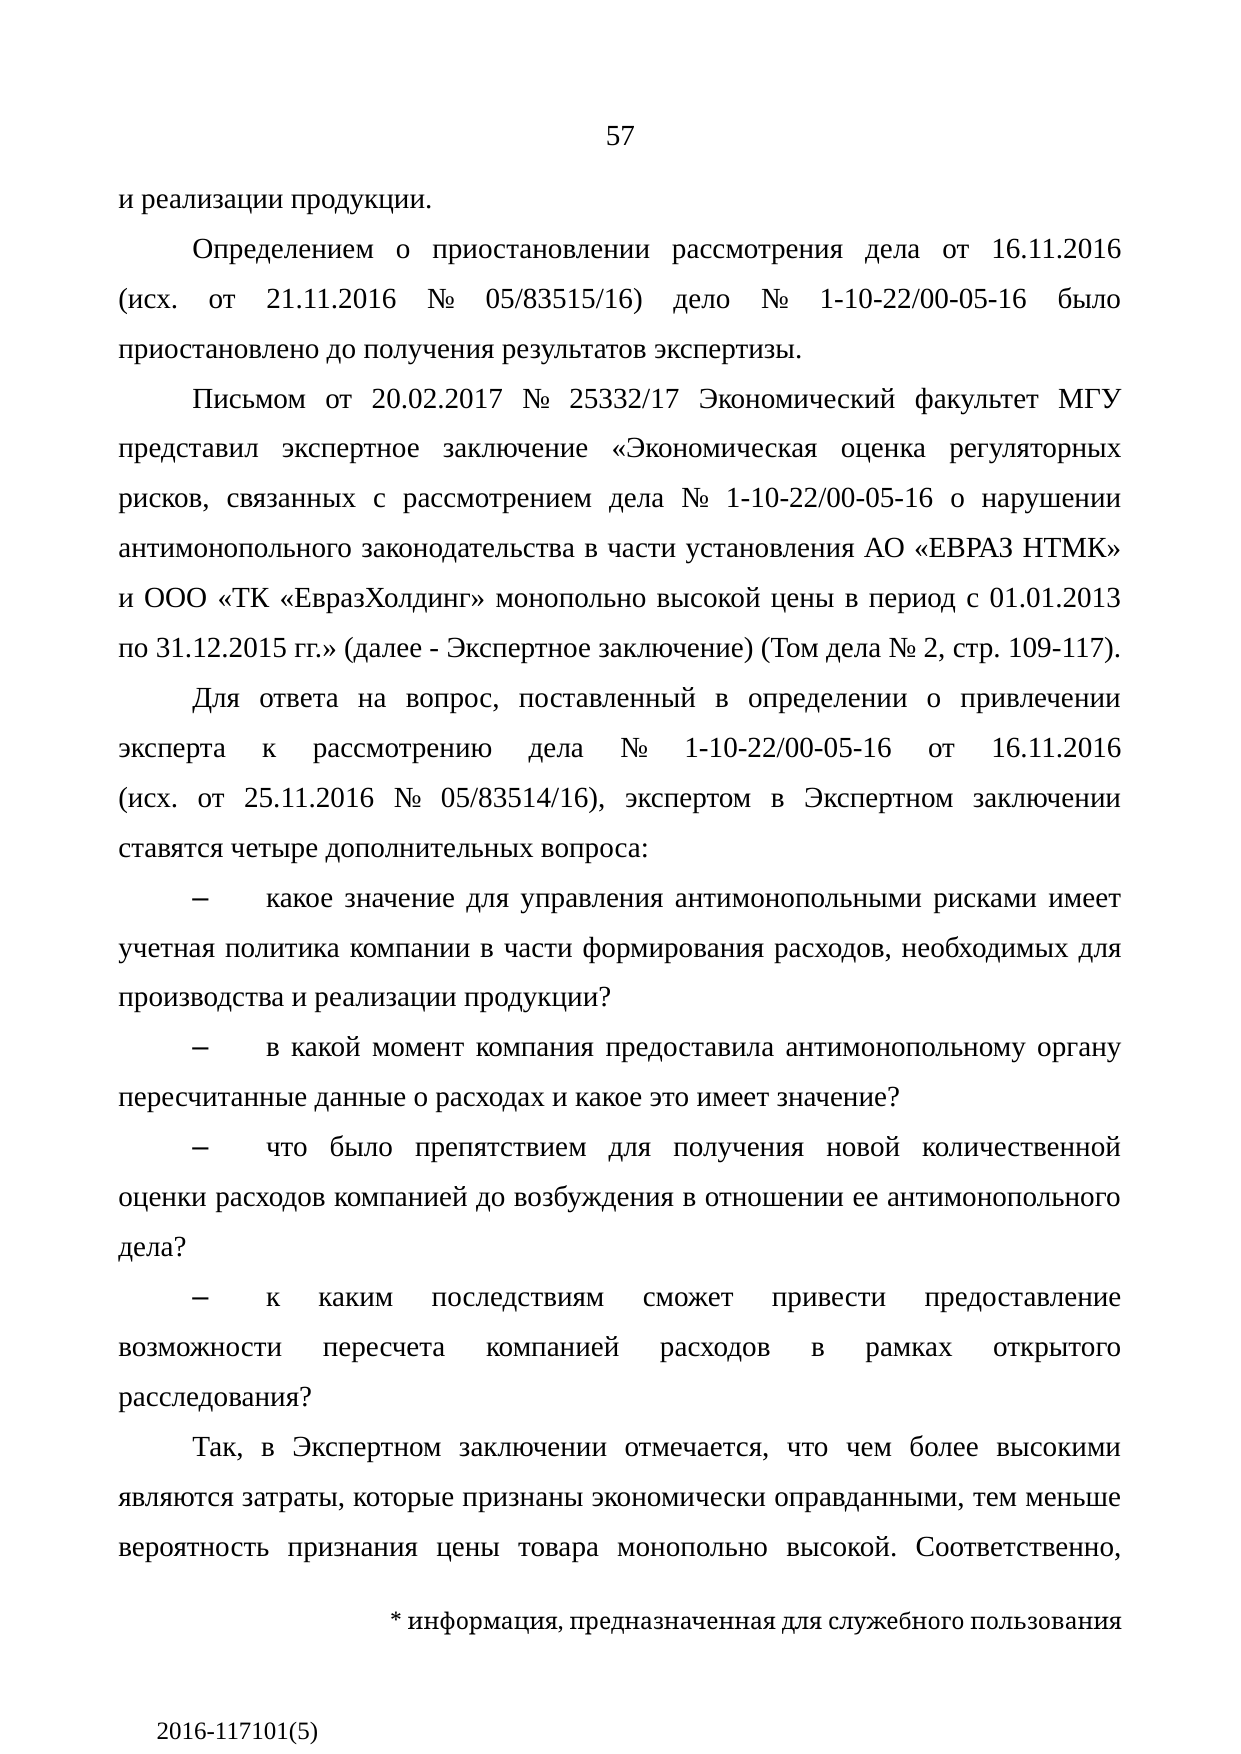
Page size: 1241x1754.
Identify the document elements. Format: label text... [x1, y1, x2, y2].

list в какой момент компания предоставила антимонопольному органу пересчитанные данные о расходах и какое это имеет значение? [118, 1029, 1122, 1113]
text Определением о приостановлении рассмотрения дела от 16.11.2016 (исх. от 21.11.2016 № 05/83515/16) дело № 1-10-22/00-05-16 было приостановлено до получения результатов экспертизы. [118, 231, 1122, 364]
text Так, в Экспертном заключении отмечается, что чем более высокими являются затраты, которые признаны экономически оправданными, тем меньше вероятность признания цены товара монопольно высокой. Соответственно, [118, 1429, 1122, 1562]
text Для ответа на вопрос, поставленный в определении о привлечении эксперта к рассмотрению дела № 1-10-22/00-05-16 от 16.11.2016 (исх. от 25.11.2016 № 05/83514/16), экспертом в Экспертном заключении ставятся четыре дополнительных вопроса: [118, 680, 1122, 863]
list к каким последствиям сможет привести предоставление возможности пересчета компанией расходов в рамках открытого расследования? [118, 1279, 1122, 1413]
list какое значение для управления антимонопольными рисками имеет учетная политика компании в части формирования расходов, необходимых для производства и реализации продукции? [118, 880, 1122, 1013]
text Письмом от 20.02.2017 № 25332/17 Экономический факультет МГУ представил экспертное заключение «Экономическая оценка регуляторных рисков, связанных с рассмотрением дела № 1-10-22/00-05-16 о нарушении антимонопольного законодательства в части установления АО «ЕВРАЗ НТМК» и ООО «ТК «ЕвразХолдинг» монопольно высокой цены в период с 01.01.2013 по 31.12.2015 гг.» (далее - Экспертное заключение) (Том дела № 2, стр. 109-117). [118, 381, 1122, 664]
text и реализации продукции. [118, 181, 1122, 215]
list что было препятствием для получения новой количественной оценки расходов компанией до возбуждения в отношении ее антимонопольного дела? [118, 1129, 1122, 1263]
